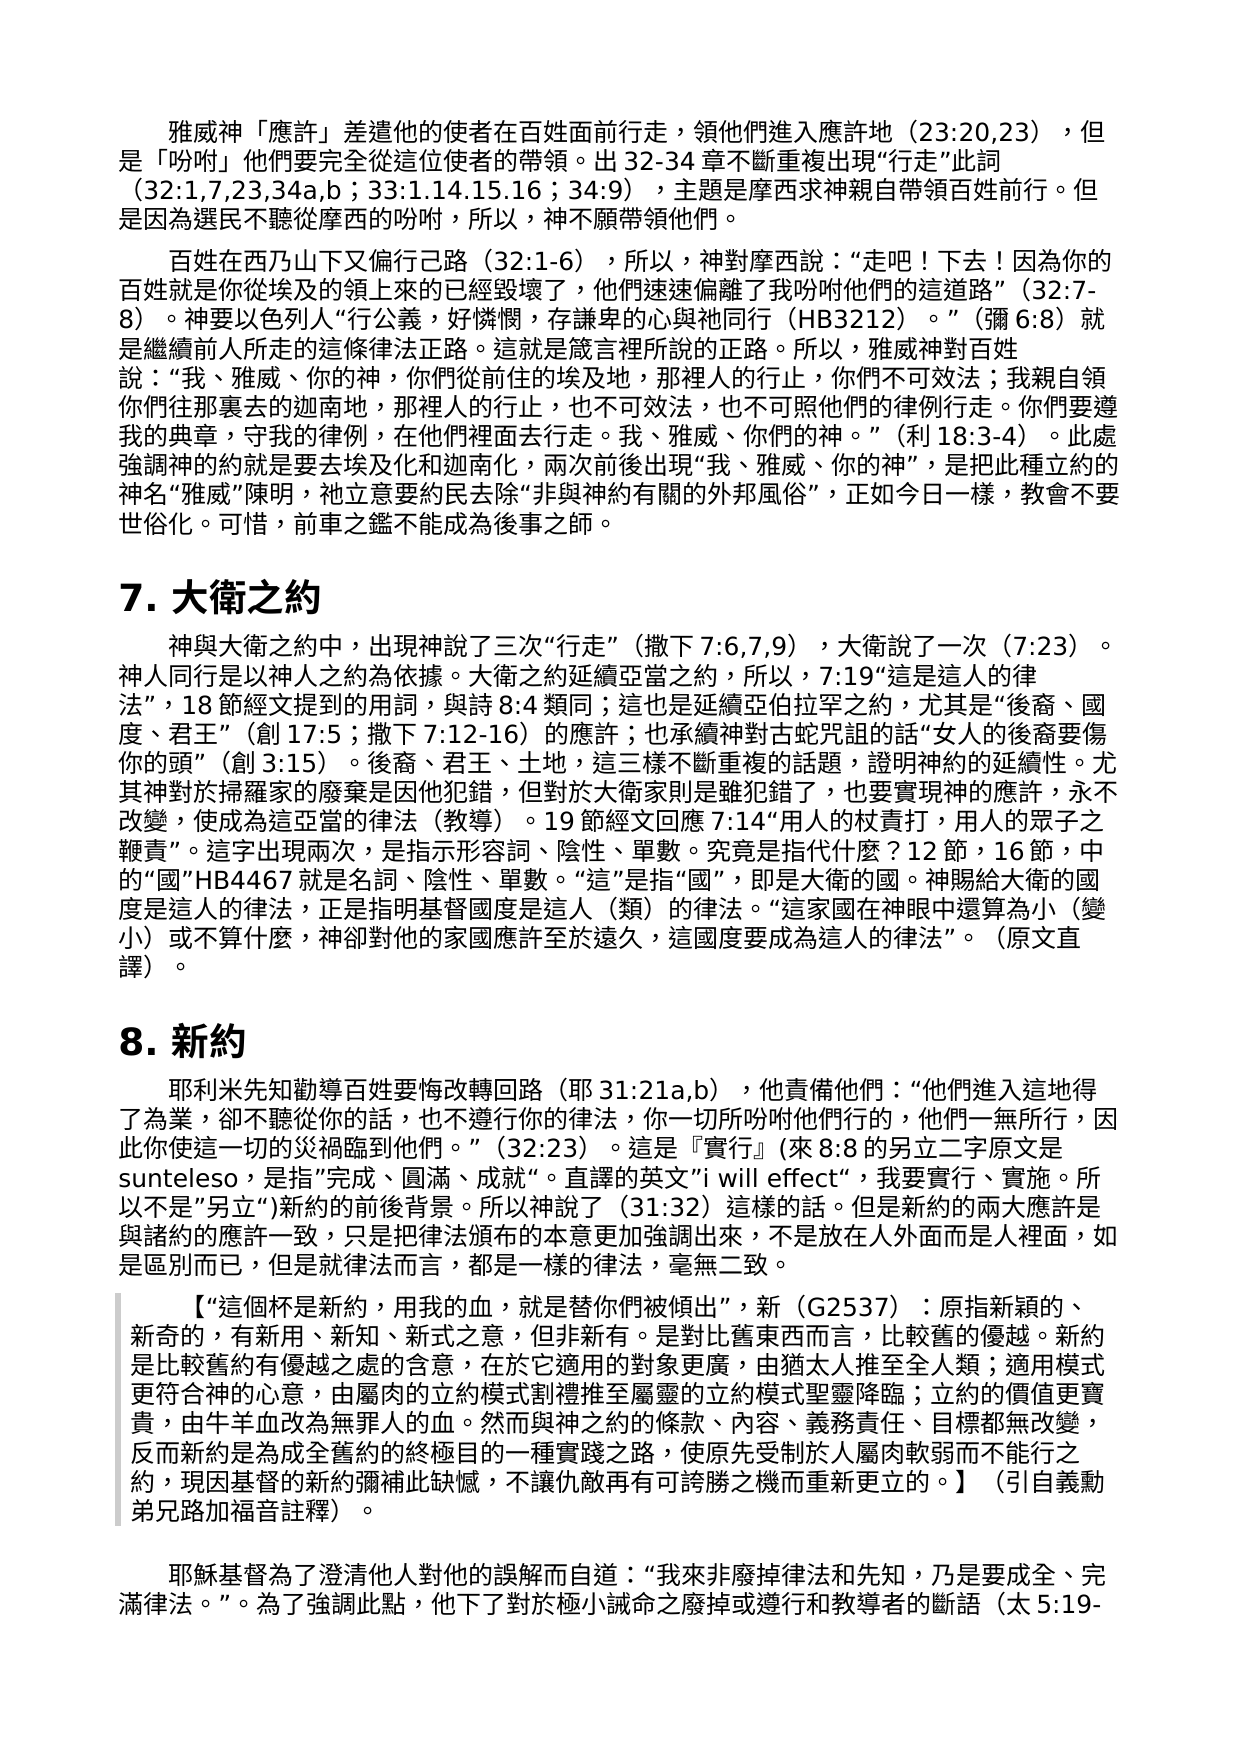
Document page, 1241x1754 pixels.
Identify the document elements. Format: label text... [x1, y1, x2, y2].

text 百姓在西乃山下又偏行己路（32:1-6），所以，神對摩西說：“走吧！下去！因為你的百姓就是你從埃及的領上來的已經毀壞了，他們速速偏離了我吩咐他們的這道路”（32:7-8）。神要以色列人“行公義，好憐憫，存謙卑的心與祂同行（HB3212）。”（彌6:8）就是繼續前人所走的這條律法正路。這就是箴言裡所說的正路。所以，雅威神對百姓說：“我、雅威、你的神，你們從前住的埃及地，那裡人的行止，你們不可效法；我親自領你們往那裏去的迦南地，那裡人的行止，也不可效法，也不可照他們的律例行走。你們要遵我的典章，守我的律例，在他們裡面去行走。我、雅威、你們的神。”（利18:3-4）。此處強調神的約就是要去埃及化和迦南化，兩次前後出現“我、雅威、你的神”，是把此種立約的神名“雅威”陳明，祂立意要約民去除“非與神約有關的外邦風俗”，正如今日一樣，教會不要世俗化。可惜，前車之鑑不能成為後事之師。 [118, 247, 1122, 539]
text 耶利米先知勸導百姓要悔改轉回路（耶31:21a,b），他責備他們：“他們進入這地得了為業，卻不聽從你的話，也不遵行你的律法，你一切所吩咐他們行的，他們一無所行，因此你使這一切的災禍臨到他們。”（32:23）。這是『實行』(來8:8的另立二字原文是sunteleso，是指”完成、圓滿、成就“。直譯的英文”i will effect“，我要實行、實施。所以不是”另立“)新約的前後背景。所以神說了（31:32）這樣的話。但是新約的兩大應許是與諸約的應許一致，只是把律法頒布的本意更加強調出來，不是放在人外面而是人裡面，如是區別而已，但是就律法而言，都是一樣的律法，毫無二致。 [118, 1076, 1122, 1280]
table_header 【“這個杯是新約，用我的血，就是替你們被傾出”，新（G2537）：原指新穎的、新奇的，有新用、新知、新式之意，但非新有。是對比舊東西而言，比較舊的優越。新約是比較舊約有優越之處的含意，在於它適用的對象更廣，由猶太人推至全人類；適用模式更符合神的心意，由屬肉的立約模式割禮推至屬靈的立約模式聖靈降臨；立約的價值更寶貴，由牛羊血改為無罪人的血。然而與神之約的條款、內容、義務責任、目標都無改變，反而新約是為成全舊約的終極目的一種實踐之路，使原先受制於人屬肉軟弱而不能行之約，現因基督的新約彌補此缺憾，不讓仇敵再有可誇勝之機而重新更立的。】（引自義勳弟兄路加福音註釋）。 [121, 1293, 1122, 1526]
subtitle 8. 新約 [118, 1020, 1122, 1064]
text 雅威神「應許」差遣他的使者在百姓面前行走，領他們進入應許地（23:20,23），但是「吩咐」他們要完全從這位使者的帶領。出32-34章不斷重複出現“行走”此詞（32:1,7,23,34a,b；33:1.14.15.16；34:9），主題是摩西求神親自帶領百姓前行。但是因為選民不聽從摩西的吩咐，所以，神不願帶領他們。 [118, 118, 1122, 235]
text 耶穌基督為了澄清他人對他的誤解而自道：“我來非廢掉律法和先知，乃是要成全、完滿律法。”。為了強調此點，他下了對於極小誡命之廢掉或遵行和教導者的斷語（太5:19- [118, 1561, 1122, 1619]
subtitle 7. 大衛之約 [118, 576, 1122, 620]
text 神與大衛之約中，出現神說了三次“行走”（撒下7:6,7,9），大衛說了一次（7:23）。神人同行是以神人之約為依據。大衛之約延續亞當之約，所以，7:19“這是這人的律法”，18節經文提到的用詞，與詩8:4類同；這也是延續亞伯拉罕之約，尤其是“後裔、國度、君王”（創17:5；撒下7:12-16）的應許；也承續神對古蛇咒詛的話“女人的後裔要傷你的頭”（創3:15）。後裔、君王、土地，這三樣不斷重複的話題，證明神約的延續性。尤其神對於掃羅家的廢棄是因他犯錯，但對於大衛家則是雖犯錯了，也要實現神的應許，永不改變，使成為這亞當的律法（教導）。19節經文回應7:14“用人的杖責打，用人的眾子之鞭責”。這字出現兩次，是指示形容詞、陰性、單數。究竟是指代什麼？12節，16節，中的“國”HB4467就是名詞、陰性、單數。“這”是指“國”，即是大衛的國。神賜給大衛的國度是這人的律法，正是指明基督國度是這人（類）的律法。“這家國在神眼中還算為小（變小）或不算什麼，神卻對他的家國應許至於遠久，這國度要成為這人的律法”。（原文直譯）。 [118, 633, 1122, 983]
